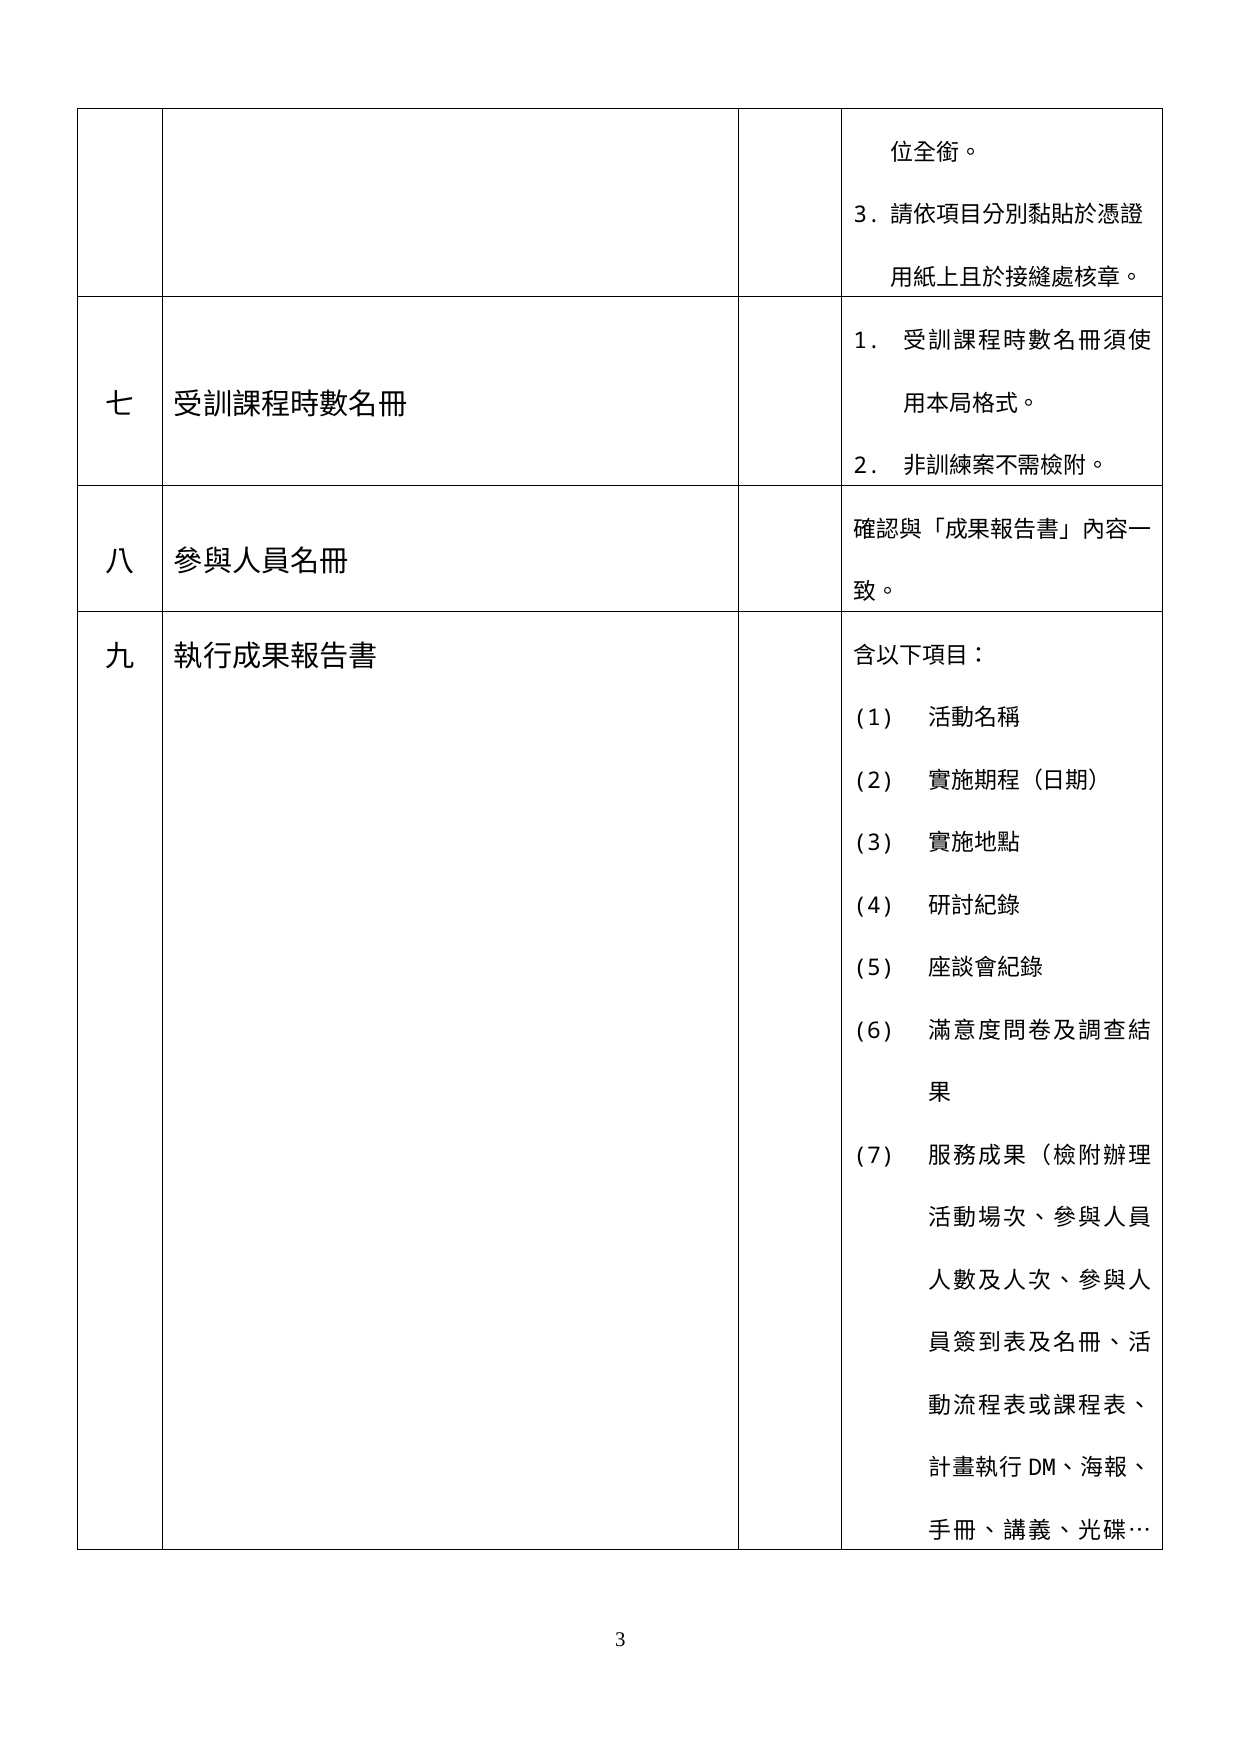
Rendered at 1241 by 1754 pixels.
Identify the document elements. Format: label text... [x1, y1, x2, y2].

table_cell 九 [78, 612, 162, 1549]
table_cell 八 [78, 486, 162, 611]
table_cell 確認與「成果報告書」內容一致。 [842, 486, 1162, 611]
table_cell [739, 612, 841, 1549]
table_cell [739, 486, 841, 611]
table_cell 含以下項目： 活動名稱 實施期程（日期） 實施地點 研討紀錄 座談會紀錄 滿意度問卷及調查結果 服務成果（檢附辦理活動場次、參與人員人數及人次、參與人員簽到表及名冊、活動流程表或課程表、計畫執行DM、海報、手冊、講義、光碟…等宣傳品之印刷樣張） 活動辦理照片（含日期） 效益評估（如滿意度調查分析、計畫目標達成度分析、優缺點分析、檢討與建議事項等） 其他相關資料。 [842, 612, 1162, 1549]
table_cell 執行成果報告書 [163, 612, 738, 1549]
table_cell [739, 297, 841, 485]
table_cell 受訓課程時數名冊 [163, 297, 738, 485]
table_cell [163, 109, 738, 296]
table_cell 受訓課程時數名冊須使用本局格式。 非訓練案不需檢附。 [842, 297, 1162, 485]
table_cell 七 [78, 297, 162, 485]
table_cell 本局核定補助項目須檢附補助款支出收據之原始憑證，自籌款得檢附支出憑證影本辦理（必要時，本局得請受補助單位提出其他支用證明）。 支出收據需加註受補助單位全銜。 請依項目分別黏貼於憑證用紙上且於接縫處核章。 [842, 109, 1162, 296]
table_cell 參與人員名冊 [163, 486, 738, 611]
table_cell [78, 109, 162, 296]
table_cell [739, 109, 841, 296]
